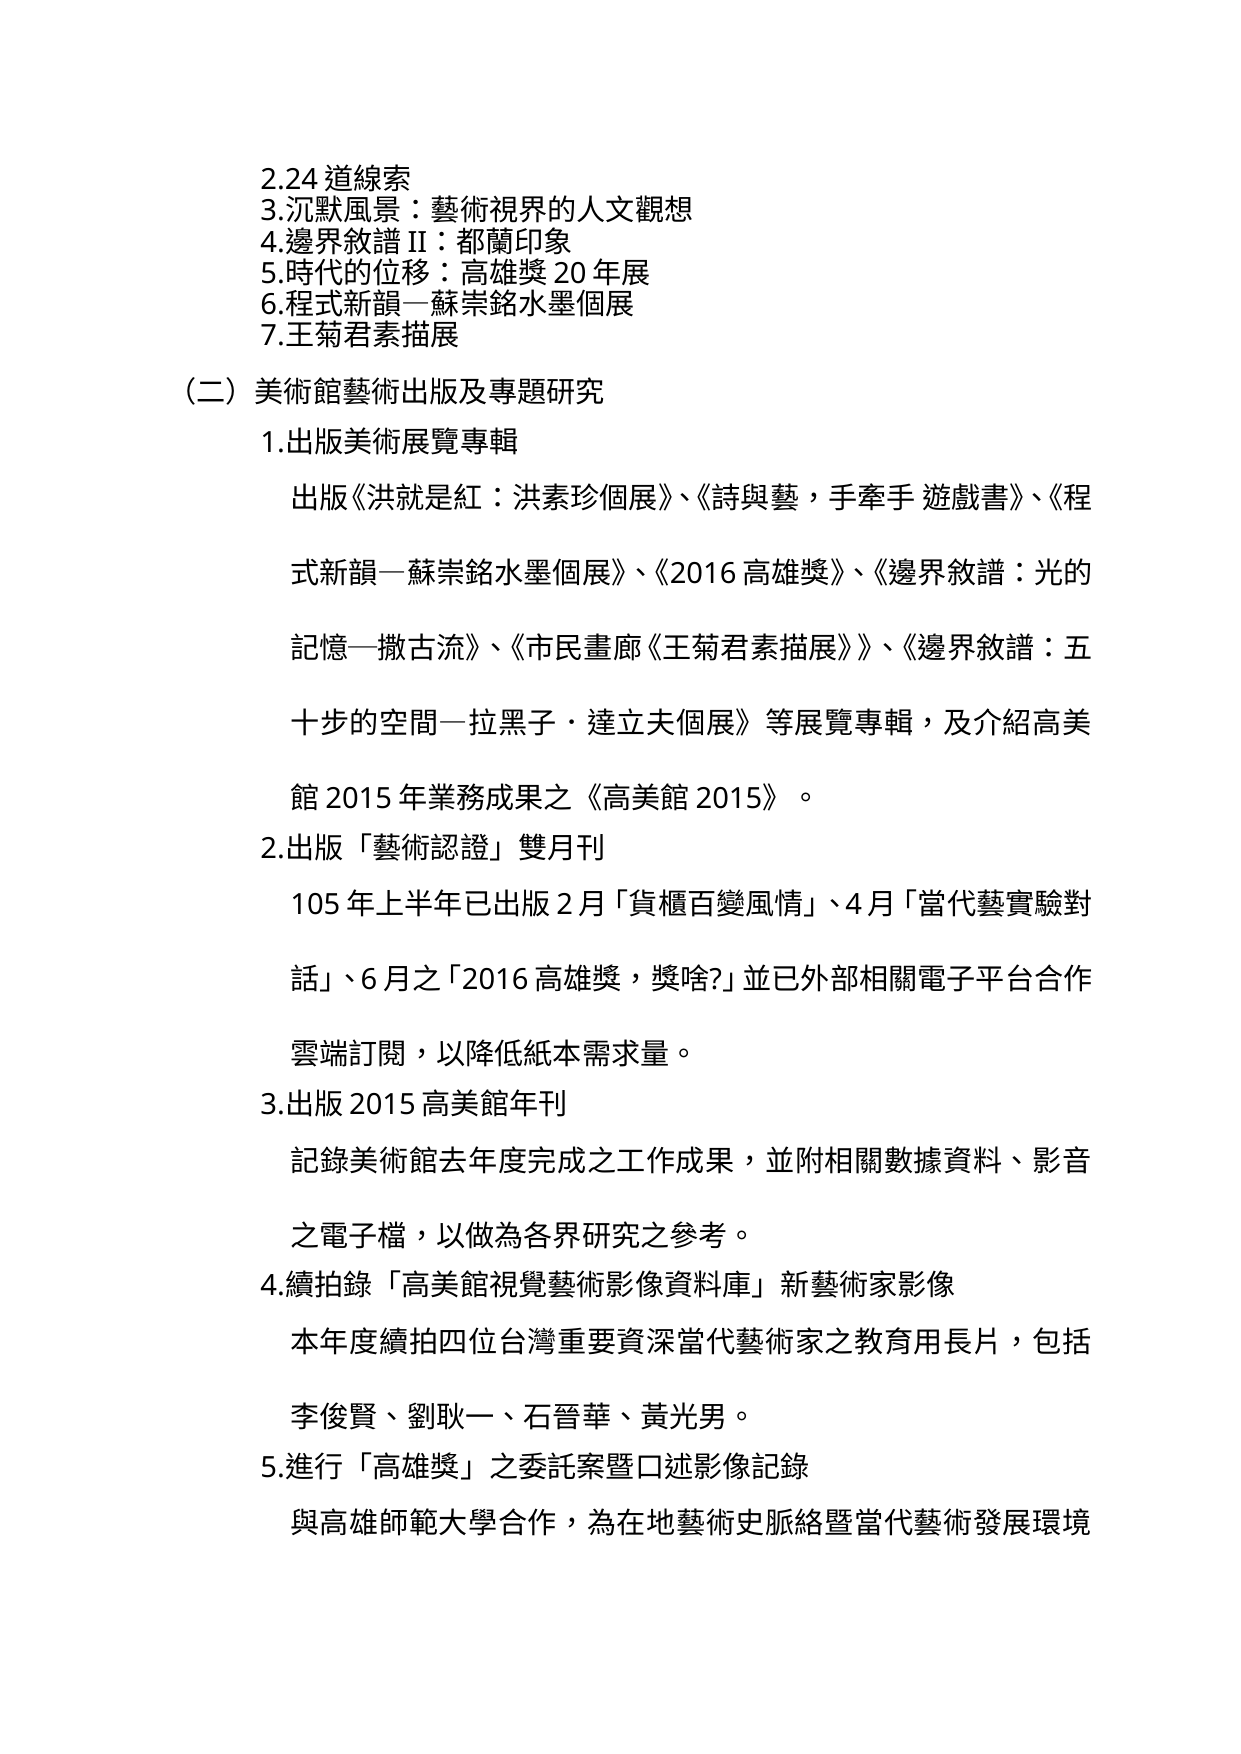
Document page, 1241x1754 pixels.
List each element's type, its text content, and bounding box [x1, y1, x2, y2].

text 4.邊界敘譜II：都蘭印象 [260, 227, 1092, 258]
text 2.出版「藝術認證」雙月刊 [260, 833, 1092, 864]
text 4.續拍錄「高美館視覺藝術影像資料庫」新藝術家影像 [260, 1271, 1092, 1302]
text 6.程式新韻—蘇崇銘水墨個展 [260, 289, 1092, 321]
text 記錄美術館去年度完成之工作成果，並附相關數據資料、影音之電子檔，以做為各界研究之參考。 [290, 1121, 1092, 1271]
text （二）美術館藝術出版及專題研究 [148, 352, 1092, 427]
text 5.時代的位移：高雄獎20年展 [260, 258, 1092, 289]
text 2.24道線索 [260, 164, 1092, 196]
text 出版《洪就是紅：洪素珍個展》、《詩與藝，手牽手 遊戲書》、《程式新韻—蘇崇銘水墨個展》、《2016高雄獎》、《邊界敘譜：光的記憶─撒古流》、《市民畫廊《王菊君素描展》》、《邊界敘譜：五十步的空間—拉黑子．達立夫個展》等展覽專輯，及介紹高美館2015年業務成果之《高美館2015》。 [290, 458, 1092, 833]
text 與高雄師範大學合作，為在地藝術史脈絡暨當代藝術發展環境 [290, 1483, 1092, 1558]
text 105年上半年已出版2月「貨櫃百變風情」、4月「當代藝實驗對話」、6月之「2016高雄獎，獎啥?」並已外部相關電子平台合作雲端訂閱，以降低紙本需求量。 [290, 864, 1092, 1089]
text 7.王菊君素描展 [260, 321, 1092, 352]
text 本年度續拍四位台灣重要資深當代藝術家之教育用長片，包括李俊賢、劉耿一、石晉華、黃光男。 [290, 1302, 1092, 1452]
text 5.進行「高雄獎」之委託案暨口述影像記錄 [260, 1452, 1092, 1483]
text 3.沉默風景：藝術視界的人文觀想 [260, 196, 1092, 227]
text 1.出版美術展覽專輯 [260, 427, 1092, 458]
text 3.出版2015高美館年刊 [260, 1089, 1092, 1121]
